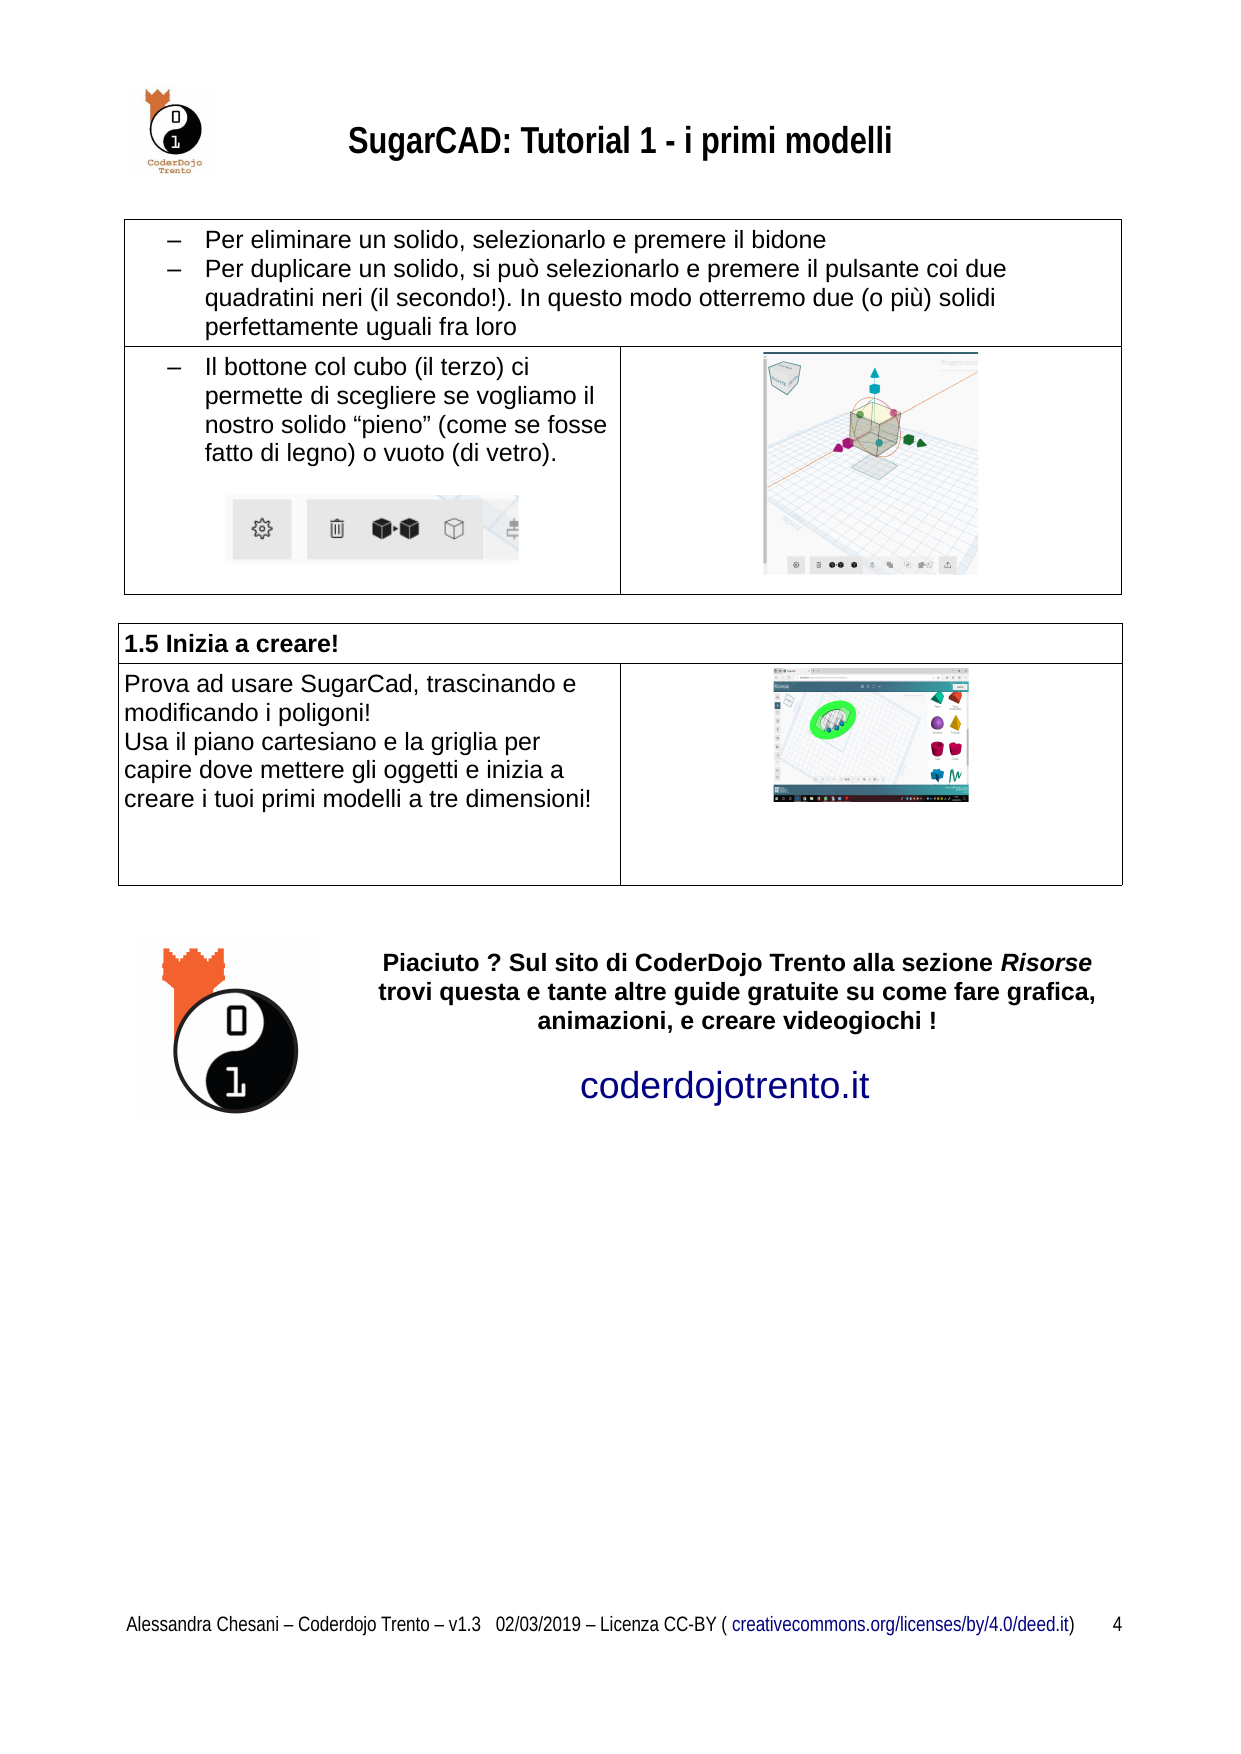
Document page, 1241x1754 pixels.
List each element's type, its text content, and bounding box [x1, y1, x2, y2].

table_cell Prova ad usare SugarCad, trascinando e modificando i poligoni! Usa il piano cartesiano e la griglia per capire dove mettere gli oggetti e inizia a creare i tuoi primi modelli a tre dimensioni! [119, 664, 620, 885]
table_cell [621, 664, 1122, 885]
table_header 1.5 Inizia a creare! [119, 624, 1122, 663]
picture [225, 495, 519, 564]
picture [773, 668, 969, 802]
table_header Piaciuto ? Sul sito di CoderDojo Trento alla sezione Risorse trovi questa e tante altre guide gratuite su come fare grafica, animazioni, e creare videogiochi ! coderdojotrento.it [353, 914, 1122, 1156]
picture [763, 352, 979, 575]
picture [137, 935, 324, 1122]
table_header [118, 914, 352, 1156]
table_cell [621, 347, 1121, 594]
table_header Per eliminare un solido, selezionarlo e premere il bidone Per duplicare un solido, si può selezionarlo e premere il pulsante coi due quadratini neri (il secondo!). In questo modo otterremo due (o più) solidi perfettamente uguali fra loro [125, 220, 1121, 346]
table_cell Il bottone col cubo (il terzo) ci permette di scegliere se vogliamo il nostro solido “pieno” (come se fosse fatto di legno) o vuoto (di vetro). [125, 347, 620, 594]
